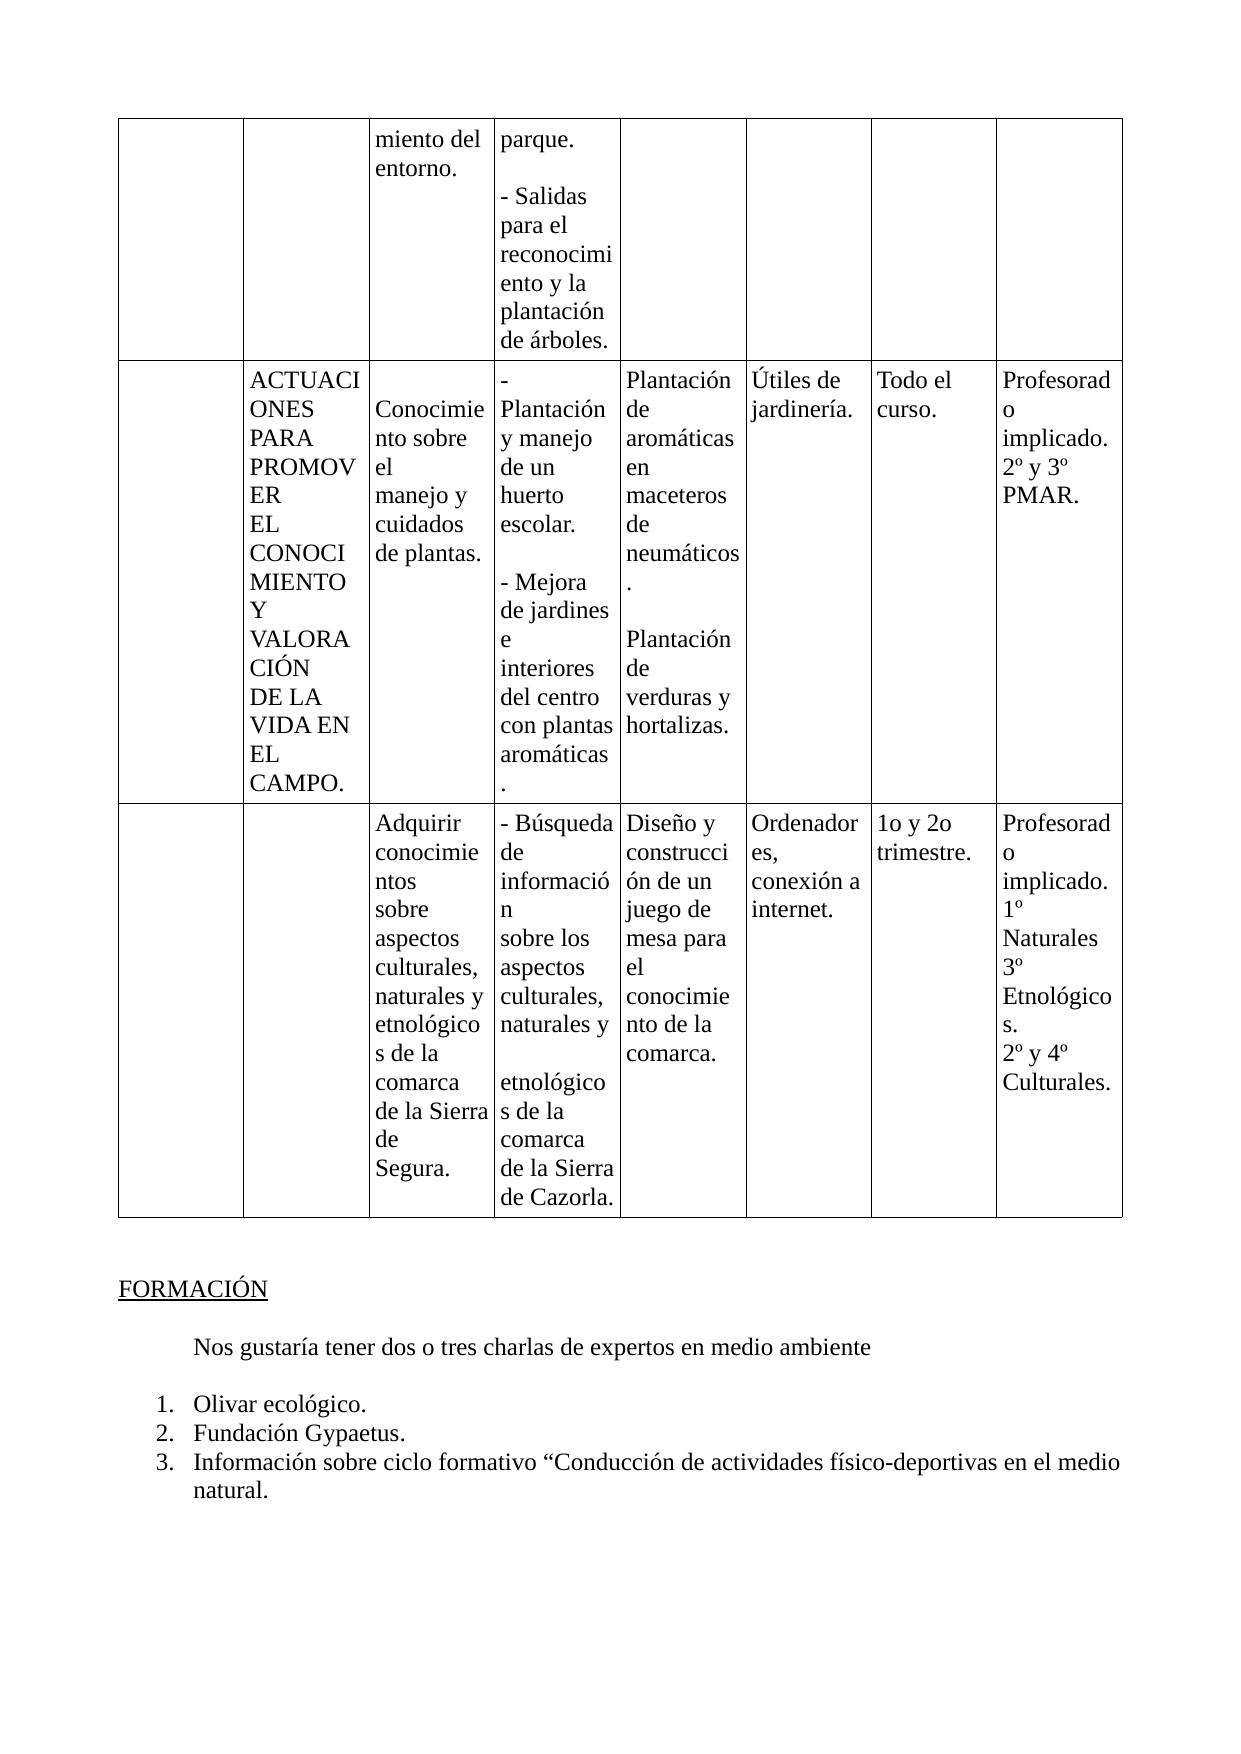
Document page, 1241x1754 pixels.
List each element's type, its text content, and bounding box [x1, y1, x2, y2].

table_cell [119, 361, 243, 802]
table_cell - Plantación y manejo de un huerto escolar. - Mejora de jardines e interiores del centro con plantas aromáticas. [495, 361, 620, 802]
table_cell [872, 119, 996, 360]
table_cell [997, 119, 1122, 360]
table_cell Conocimiento sobre el manejo y cuidados de plantas. [370, 361, 494, 802]
table_cell [119, 804, 243, 1217]
table_cell Útiles de jardinería. [747, 361, 871, 802]
table_cell 1o y 2o trimestre. [872, 804, 996, 1217]
list Nos gustaría tener dos o tres charlas de expertos en medio ambiente [193, 1332, 1122, 1360]
text FORMACIÓN [118, 1274, 1122, 1303]
table_cell miento del entorno. [370, 119, 494, 360]
list Fundación Gypaetus. [156, 1418, 1122, 1447]
table_cell [621, 119, 746, 360]
table_cell Profesorado implicado. 1º Naturales 3º Etnológicos. 2º y 4º Culturales. [997, 804, 1122, 1217]
table_cell Diseño y construcción de un juego de mesa para el conocimiento de la comarca. [621, 804, 746, 1217]
table_cell [244, 804, 369, 1217]
table_cell [119, 119, 243, 360]
list Información sobre ciclo formativo “Conducción de actividades físico-deportivas en el medio natural. [156, 1447, 1122, 1504]
table_cell Profesorado implicado. 2º y 3º PMAR. [997, 361, 1122, 802]
table_cell - Búsqueda de información sobre los aspectos culturales, naturales y etnológicos de la comarca de la Sierra de Cazorla. [495, 804, 620, 1217]
table_cell Plantación de aromáticas en maceteros de neumáticos. Plantación de verduras y hortalizas. [621, 361, 746, 802]
table_cell Todo el curso. [872, 361, 996, 802]
table_cell ACTUACIONES PARA PROMOVER EL CONOCIMIENTO Y VALORACIÓN DE LA VIDA EN EL CAMPO. [244, 361, 369, 802]
table_cell Adquirir conocimientos sobre aspectos culturales, naturales y etnológicos de la comarca de la Sierra de Segura. [370, 804, 494, 1217]
table_cell [244, 119, 369, 360]
table_cell Ordenadores, conexión a internet. [747, 804, 871, 1217]
list Olivar ecológico. [156, 1389, 1122, 1418]
table_cell parque. - Salidas para el reconocimiento y la plantación de árboles. [495, 119, 620, 360]
table_cell [747, 119, 871, 360]
